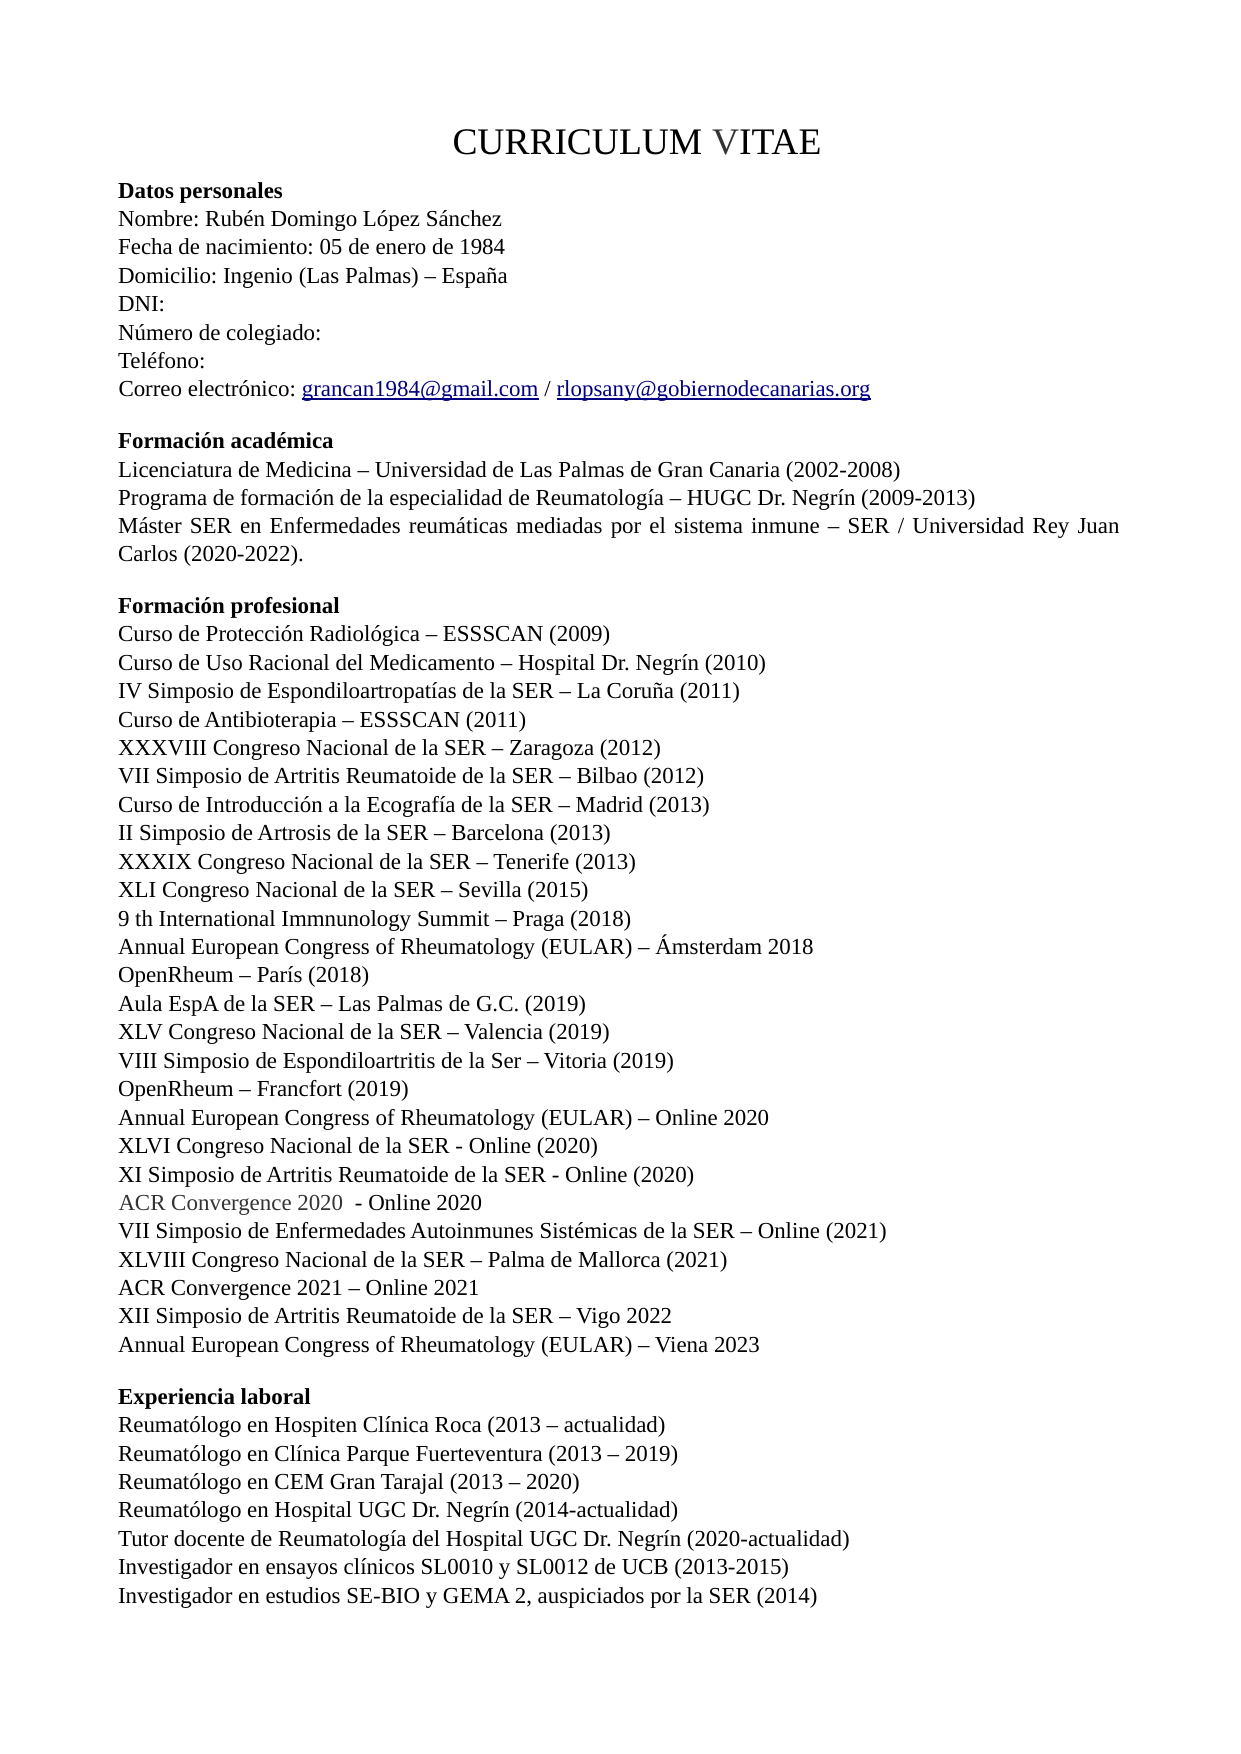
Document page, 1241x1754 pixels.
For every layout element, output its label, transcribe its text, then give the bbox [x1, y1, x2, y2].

text Domicilio: Ingenio (Las Palmas) – España [118, 262, 1122, 288]
text Número de colegiado: [118, 318, 1122, 345]
text Tutor docente de Reumatología del Hospital UGC Dr. Negrín (2020-actualidad) [118, 1525, 1122, 1551]
text Correo electrónico: grancan1984@gmail.com / rlopsany@gobiernodecanarias.org [118, 375, 1122, 402]
text Curso de Uso Racional del Medicamento – Hospital Dr. Negrín (2010) [118, 649, 1122, 675]
text VII Simposio de Enfermedades Autoinmunes Sistémicas de la SER – Online (2021) [118, 1217, 1122, 1243]
text II Simposio de Artrosis de la SER – Barcelona (2013) [118, 819, 1122, 846]
text Programa de formación de la especialidad de Reumatología – HUGC Dr. Negrín (2009-2013) [118, 484, 1122, 511]
text 9 th International Immnunology Summit – Praga (2018) [118, 905, 1122, 931]
text Annual European Congress of Rheumatology (EULAR) – Online 2020 [118, 1104, 1122, 1130]
text Reumatólogo en Clínica Parque Fuerteventura (2013 – 2019) [118, 1440, 1122, 1466]
text Annual European Congress of Rheumatology (EULAR) – Ámsterdam 2018 [118, 933, 1122, 959]
subtitle Datos personales [118, 177, 1122, 203]
text Curso de Antibioterapia – ESSSCAN (2011) [118, 706, 1122, 732]
text Reumatólogo en Hospiten Clínica Roca (2013 – actualidad) [118, 1411, 1122, 1438]
text Licenciatura de Medicina – Universidad de Las Palmas de Gran Canaria (2002-2008) [118, 456, 1122, 482]
subtitle Formación profesional [118, 592, 1122, 618]
text OpenRheum – París (2018) [118, 962, 1122, 988]
text VIII Simposio de Espondiloartritis de la Ser – Vitoria (2019) [118, 1047, 1122, 1073]
text Máster SER en Enfermedades reumáticas mediadas por el sistema inmune – SER / Universidad Rey Juan Carlos (2020-2022). [118, 513, 1122, 566]
text XXXVIII Congreso Nacional de la SER – Zaragoza (2012) [118, 734, 1122, 760]
text Investigador en ensayos clínicos SL0010 y SL0012 de UCB (2013-2015) [118, 1553, 1122, 1580]
text Annual European Congress of Rheumatology (EULAR) – Viena 2023 [118, 1331, 1122, 1357]
text XLV Congreso Nacional de la SER – Valencia (2019) [118, 1018, 1122, 1045]
text XLVIII Congreso Nacional de la SER – Palma de Mallorca (2021) [118, 1246, 1122, 1272]
text DNI: [118, 290, 1122, 316]
text Nombre: Rubén Domingo López Sánchez [118, 205, 1122, 231]
text ACR Convergence 2020 - Online 2020 [118, 1189, 1122, 1215]
text Reumatólogo en Hospital UGC Dr. Negrín (2014-actualidad) [118, 1497, 1122, 1523]
text XLI Congreso Nacional de la SER – Sevilla (2015) [118, 876, 1122, 903]
text VII Simposio de Artritis Reumatoide de la SER – Bilbao (2012) [118, 762, 1122, 789]
text XII Simposio de Artritis Reumatoide de la SER – Vigo 2022 [118, 1302, 1122, 1329]
text ACR Convergence 2021 – Online 2021 [118, 1274, 1122, 1300]
text XLVI Congreso Nacional de la SER - Online (2020) [118, 1132, 1122, 1158]
subtitle Formación académica [118, 428, 1122, 454]
text CURRICULUM VITAE [152, 119, 1122, 162]
text Investigador en estudios SE-BIO y GEMA 2, auspiciados por la SER (2014) [118, 1582, 1122, 1608]
text Fecha de nacimiento: 05 de enero de 1984 [118, 233, 1122, 259]
subtitle Experiencia laboral [118, 1383, 1122, 1409]
text XI Simposio de Artritis Reumatoide de la SER - Online (2020) [118, 1161, 1122, 1187]
text Teléfono: [118, 347, 1122, 373]
text IV Simposio de Espondiloartropatías de la SER – La Coruña (2011) [118, 677, 1122, 703]
text Curso de Introducción a la Ecografía de la SER – Madrid (2013) [118, 791, 1122, 817]
text Curso de Protección Radiológica – ESSSCAN (2009) [118, 620, 1122, 647]
text Reumatólogo en CEM Gran Tarajal (2013 – 2020) [118, 1468, 1122, 1494]
text Aula EspA de la SER – Las Palmas de G.C. (2019) [118, 990, 1122, 1016]
text XXXIX Congreso Nacional de la SER – Tenerife (2013) [118, 848, 1122, 874]
text OpenRheum – Francfort (2019) [118, 1075, 1122, 1102]
